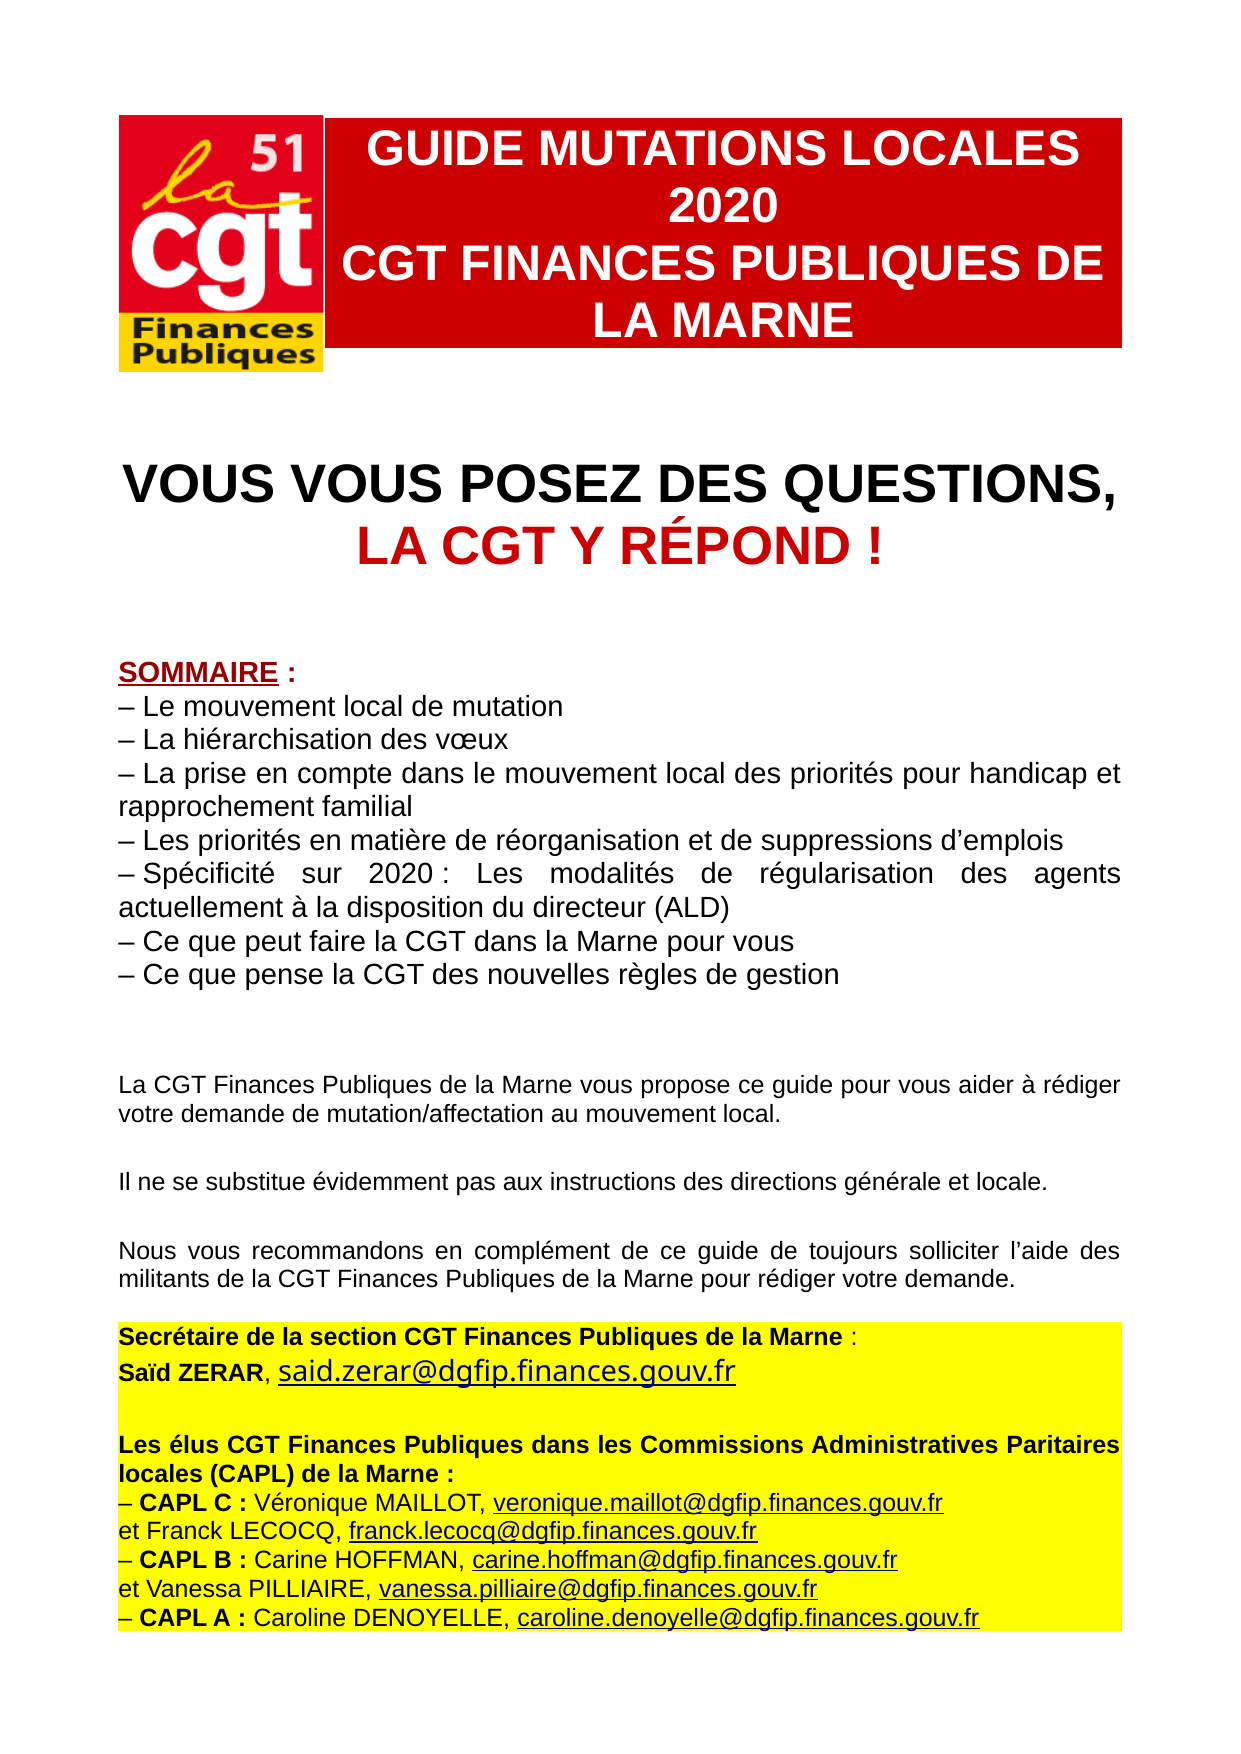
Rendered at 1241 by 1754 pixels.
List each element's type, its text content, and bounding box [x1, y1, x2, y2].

text – Le mouvement local de mutation [118, 689, 1122, 722]
text – Les priorités en matière de réorganisation et de suppressions d’emplois [118, 823, 1122, 856]
text La CGT Finances Publiques de la Marne vous propose ce guide pour vous aider à rédiger votre demande de mutation/affectation au mouvement local. [118, 1070, 1122, 1127]
text Nous vous recommandons en complément de ce guide de toujours solliciter l’aide des militants de la CGT Finances Publiques de la Marne pour rédiger votre demande. [118, 1236, 1122, 1293]
text VOUS VOUS POSEZ DES QUESTIONS, [118, 451, 1122, 513]
text – Spécificité sur 2020 : Les modalités de régularisation des agents actuellement à la disposition du directeur (ALD) [118, 856, 1122, 923]
text SOMMAIRE : [118, 655, 1122, 689]
text – CAPL B : Carine HOFFMAN, carine.hoffman@dgfip.finances.gouv.fr [118, 1545, 1122, 1574]
text Saïd ZERAR, said.zerar@dgfip.finances.gouv.fr [118, 1351, 1122, 1390]
picture [119, 115, 324, 372]
text Secrétaire de la section CGT Finances Publiques de la Marne : [118, 1322, 1122, 1351]
text – Ce que pense la CGT des nouvelles règles de gestion [118, 957, 1122, 991]
text et Vanessa PILLIAIRE, vanessa.pilliaire@dgfip.finances.gouv.fr [118, 1574, 1122, 1602]
text GUIDE MUTATIONS LOCALES 2020 [325, 118, 1122, 233]
text CGT FINANCES PUBLIQUES DE LA MARNE [325, 233, 1122, 348]
text et Franck LECOCQ, franck.lecocq@dgfip.finances.gouv.fr [118, 1516, 1122, 1545]
text Il ne se substitue évidemment pas aux instructions des directions générale et locale. [118, 1167, 1122, 1196]
text – Ce que peut faire la CGT dans la Marne pour vous [118, 923, 1122, 957]
text LA CGT Y RÉPOND ! [118, 513, 1122, 576]
text – La hiérarchisation des vœux [118, 722, 1122, 756]
text – La prise en compte dans le mouvement local des priorités pour handicap et rapprochement familial [118, 756, 1122, 823]
text – CAPL C : Véronique MAILLOT, veronique.maillot@dgfip.finances.gouv.fr [118, 1487, 1122, 1516]
text – CAPL A : Caroline DENOYELLE, caroline.denoyelle@dgfip.finances.gouv.fr [118, 1602, 1122, 1631]
text Les élus CGT Finances Publiques dans les Commissions Administratives Paritaires locales (CAPL) de la Marne : [118, 1430, 1122, 1487]
